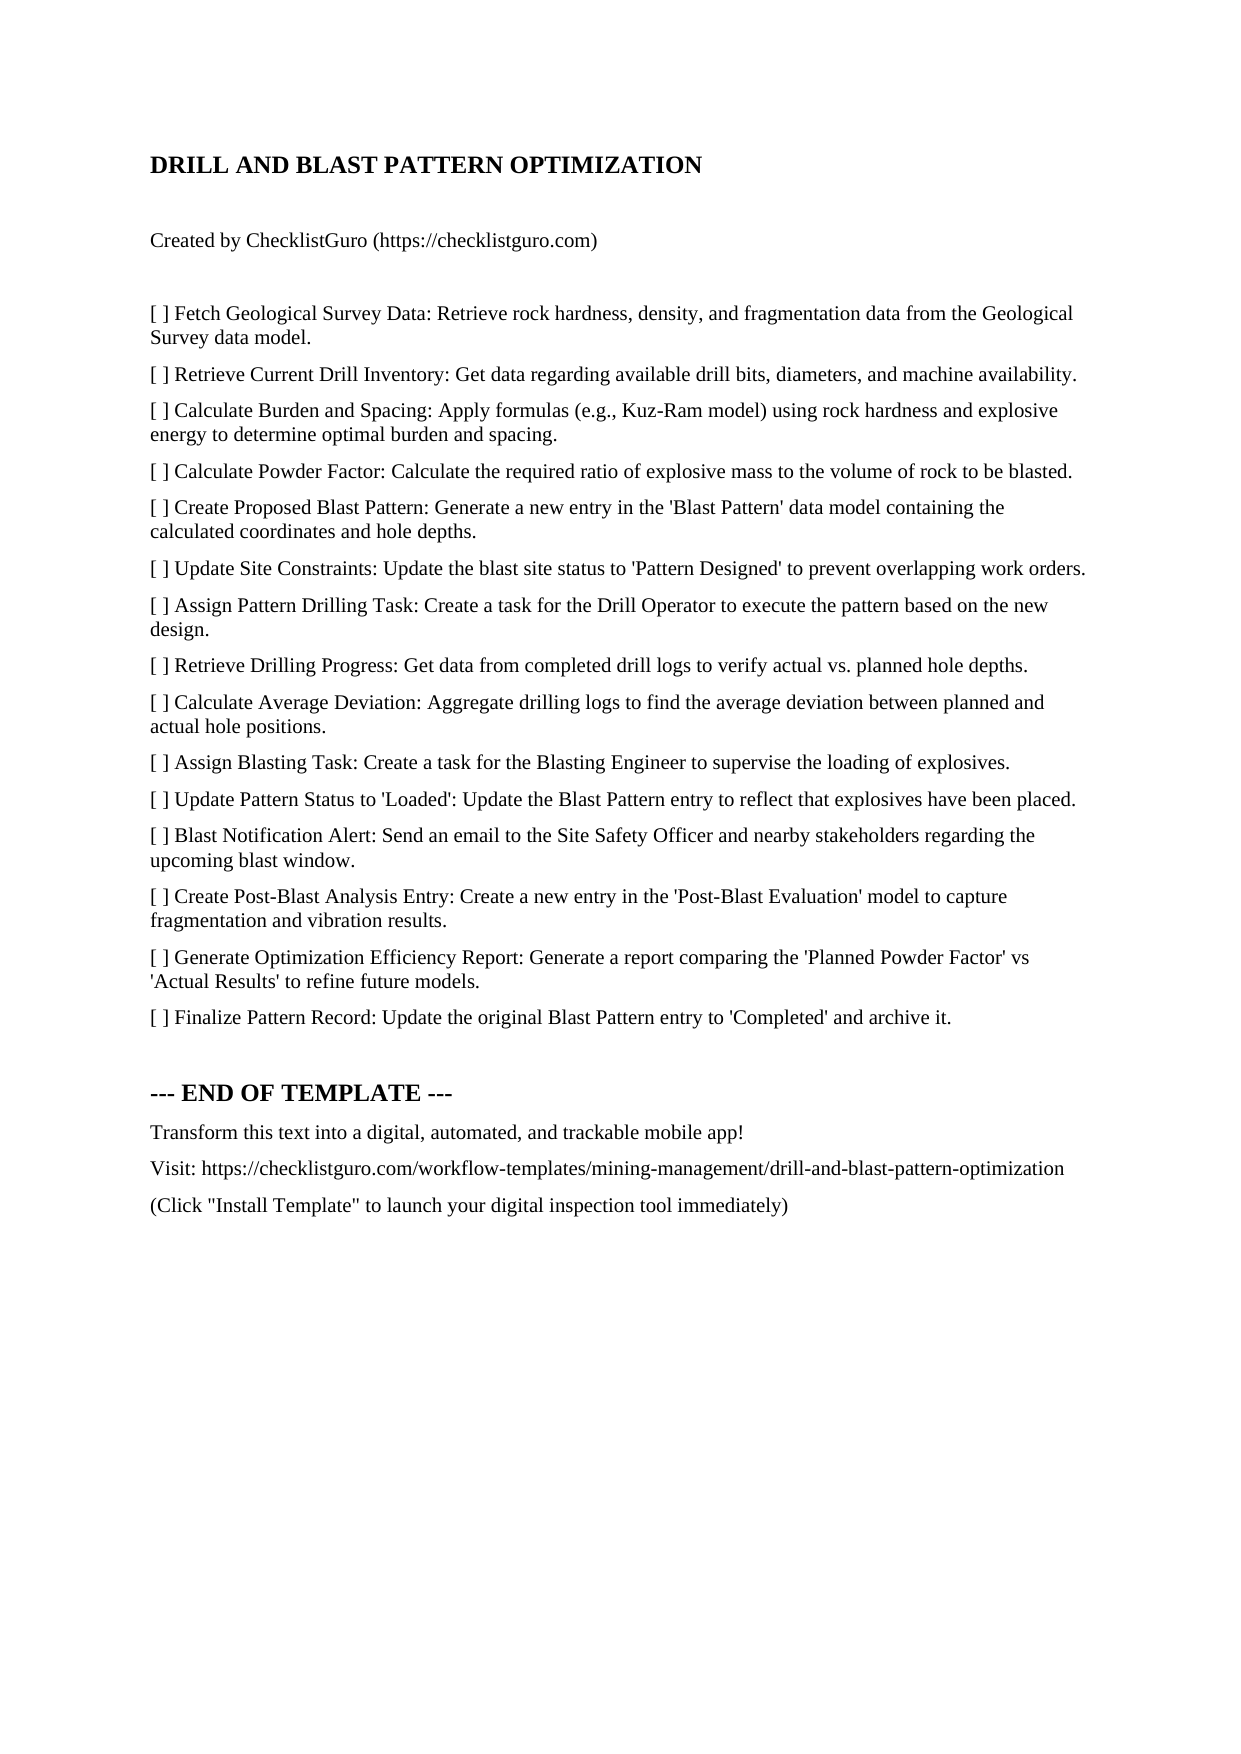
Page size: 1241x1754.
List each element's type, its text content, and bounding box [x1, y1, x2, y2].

text [ ] Generate Optimization Efficiency Report: Generate a report comparing the 'Planned Powder Factor' vs 'Actual Results' to refine future models. [150, 945, 1090, 993]
text [ ] Create Proposed Blast Pattern: Generate a new entry in the 'Blast Pattern' data model containing the calculated coordinates and hole depths. [150, 495, 1090, 543]
text (Click "Install Template" to launch your digital inspection tool immediately) [150, 1193, 1090, 1217]
text [ ] Assign Blasting Task: Create a task for the Blasting Engineer to supervise the loading of explosives. [150, 750, 1090, 774]
text DRILL AND BLAST PATTERN OPTIMIZATION [150, 150, 1090, 179]
text [ ] Update Pattern Status to 'Loaded': Update the Blast Pattern entry to reflect that explosives have been placed. [150, 787, 1090, 811]
text [ ] Retrieve Current Drill Inventory: Get data regarding available drill bits, diameters, and machine availability. [150, 362, 1090, 386]
text --- END OF TEMPLATE --- [150, 1078, 1090, 1107]
text [ ] Create Post-Blast Analysis Entry: Create a new entry in the 'Post-Blast Evaluation' model to capture fragmentation and vibration results. [150, 884, 1090, 932]
text [ ] Fetch Geological Survey Data: Retrieve rock hardness, density, and fragmentation data from the Geological Survey data model. [150, 301, 1090, 349]
text Transform this text into a digital, automated, and trackable mobile app! [150, 1120, 1090, 1144]
text [ ] Calculate Average Deviation: Aggregate drilling logs to find the average deviation between planned and actual hole positions. [150, 690, 1090, 738]
text [ ] Calculate Burden and Spacing: Apply formulas (e.g., Kuz-Ram model) using rock hardness and explosive energy to determine optimal burden and spacing. [150, 398, 1090, 446]
text Visit: https://checklistguro.com/workflow-templates/mining-management/drill-and-blast-pattern-optimization [150, 1156, 1090, 1180]
text [ ] Calculate Powder Factor: Calculate the required ratio of explosive mass to the volume of rock to be blasted. [150, 459, 1090, 483]
text [ ] Blast Notification Alert: Send an email to the Site Safety Officer and nearby stakeholders regarding the upcoming blast window. [150, 823, 1090, 872]
text Created by ChecklistGuro (https://checklistguro.com) [150, 228, 1090, 252]
text [ ] Retrieve Drilling Progress: Get data from completed drill logs to verify actual vs. planned hole depths. [150, 653, 1090, 677]
text [ ] Update Site Constraints: Update the blast site status to 'Pattern Designed' to prevent overlapping work orders. [150, 556, 1090, 580]
text [ ] Finalize Pattern Record: Update the original Blast Pattern entry to 'Completed' and archive it. [150, 1005, 1090, 1029]
text [ ] Assign Pattern Drilling Task: Create a task for the Drill Operator to execute the pattern based on the new design. [150, 592, 1090, 641]
